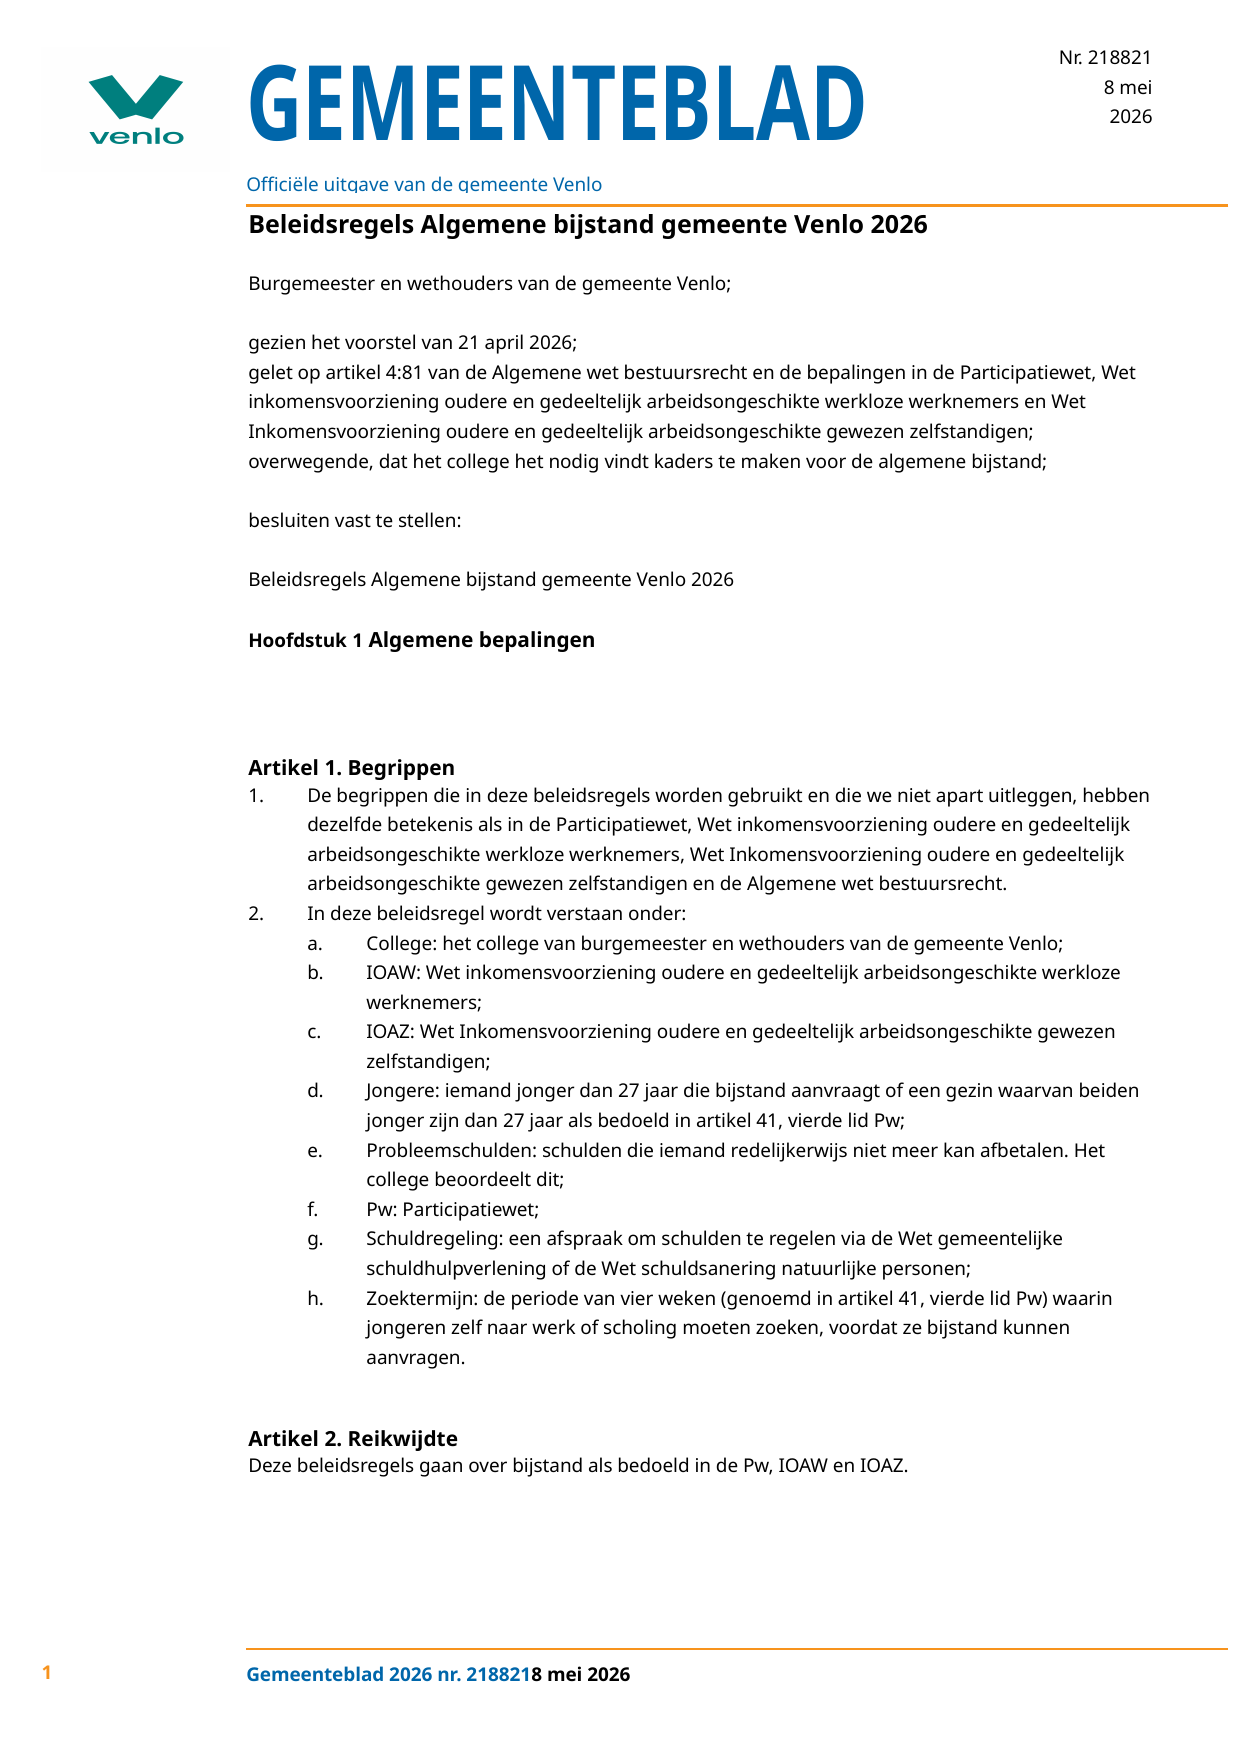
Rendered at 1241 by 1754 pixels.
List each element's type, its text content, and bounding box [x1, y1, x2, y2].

list In deze beleidsregel wordt verstaan onder: [248, 900, 1152, 926]
text gezien het voorstel van 21 april 2026; [248, 329, 1152, 355]
text Beleidsregels Algemene bijstand gemeente Venlo 2026 [248, 207, 1152, 241]
picture [41, 47, 231, 172]
text Hoofdstuk 1 Algemene bepalingen [248, 625, 1152, 654]
list Schuldregeling: een afspraak om schulden te regelen via de Wet gemeentelijke schuldhulpverlening of de Wet schuldsanering natuurlijke personen; [307, 1226, 1152, 1281]
text Artikel 2. Reikwijdte [248, 1424, 1152, 1452]
list IOAW: Wet inkomensvoorziening oudere en gedeeltelijk arbeidsongeschikte werkloze werknemers; [307, 959, 1152, 1015]
text gelet op artikel 4:81 van de Algemene wet bestuursrecht en de bepalingen in de Participatiewet, Wet inkomensvoorziening oudere en gedeeltelijk arbeidsongeschikte werkloze werknemers en Wet Inkomensvoorziening oudere en gedeeltelijk arbeidsongeschikte gewezen zelfstandigen; [248, 359, 1152, 444]
list Jongere: iemand jonger dan 27 jaar die bijstand aanvraagt of een gezin waarvan beiden jonger zijn dan 27 jaar als bedoeld in artikel 41, vierde lid Pw; [307, 1078, 1152, 1133]
text besluiten vast te stellen: [248, 507, 1152, 533]
text Deze beleidsregels gaan over bijstand als bedoeld in de Pw, IOAW en IOAZ. [248, 1452, 1152, 1478]
list De begrippen die in deze beleidsregels worden gebruikt en die we niet apart uitleggen, hebben dezelfde betekenis als in de Participatiewet, Wet inkomensvoorziening oudere en gedeeltelijk arbeidsongeschikte werkloze werknemers, Wet Inkomensvoorziening oudere en gedeeltelijk arbeidsongeschikte gewezen zelfstandigen en de Algemene wet bestuursrecht. [248, 782, 1152, 896]
list Probleemschulden: schulden die iemand redelijkerwijs niet meer kan afbetalen. Het college beoordeelt dit; [307, 1137, 1152, 1192]
text Burgemeester en wethouders van de gemeente Venlo; [248, 270, 1152, 296]
list College: het college van burgemeester en wethouders van de gemeente Venlo; [307, 930, 1152, 956]
text Beleidsregels Algemene bijstand gemeente Venlo 2026 [248, 566, 1152, 592]
text Artikel 1. Begrippen [248, 753, 1152, 782]
text overwegende, dat het college het nodig vindt kaders te maken voor de algemene bijstand; [248, 448, 1152, 473]
list Pw: Participatiewet; [307, 1196, 1152, 1222]
list IOAZ: Wet Inkomensvoorziening oudere en gedeeltelijk arbeidsongeschikte gewezen zelfstandigen; [307, 1018, 1152, 1074]
list Zoektermijn: de periode van vier weken (genoemd in artikel 41, vierde lid Pw) waarin jongeren zelf naar werk of scholing moeten zoeken, voordat ze bijstand kunnen aanvragen. [307, 1285, 1152, 1370]
